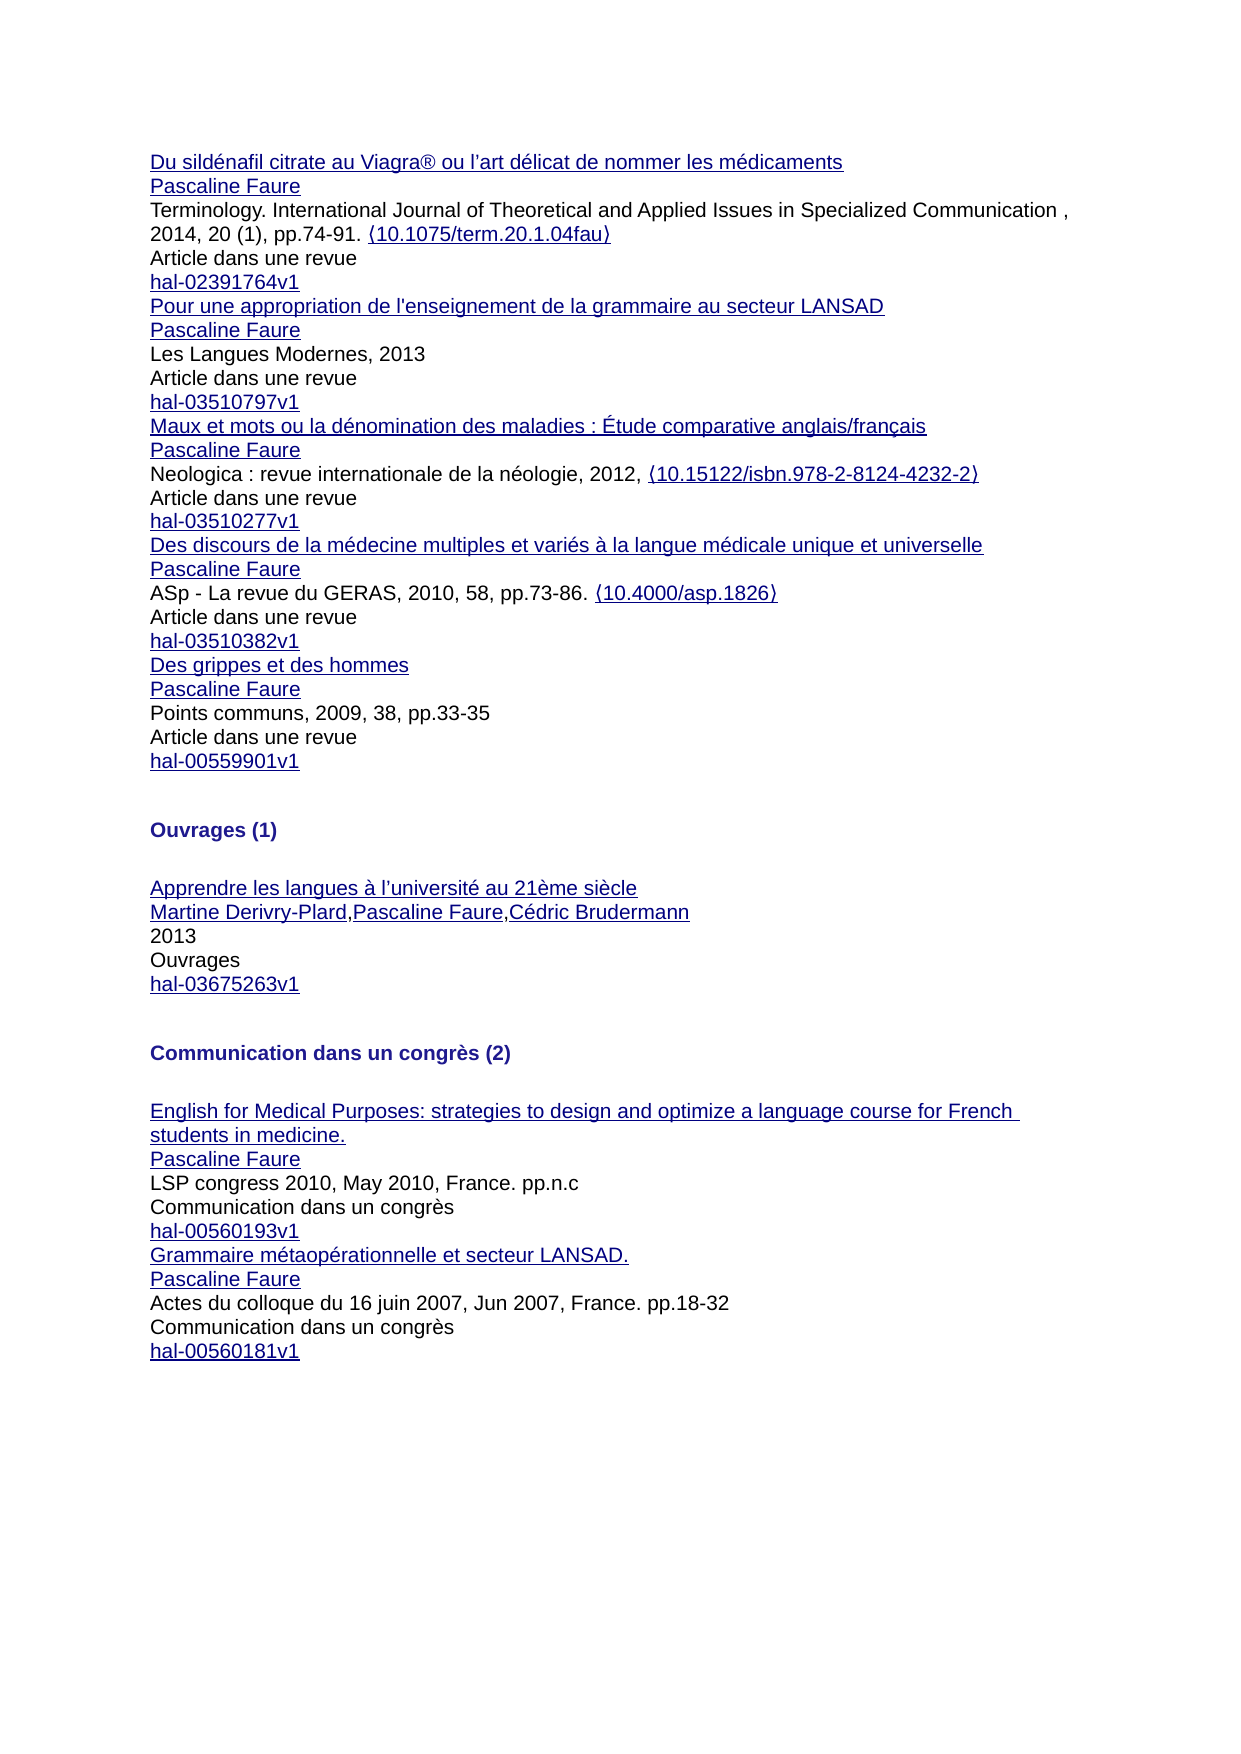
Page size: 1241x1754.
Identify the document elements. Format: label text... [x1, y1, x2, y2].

table_cell Grammaire métaopérationnelle et secteur LANSAD. Pascaline Faure Actes du colloque du 16 juin 2007, Jun 2007, France. pp.18-32 Communication dans un congrès hal-00560181v1 [150, 1243, 1090, 1362]
table_cell Des grippes et des hommes Pascaline Faure Points communs, 2009, 38, pp.33-35 Article dans une revue hal-00559901v1 [150, 653, 1090, 773]
table_header English for Medical Purposes: strategies to design and optimize a language course for French students in medicine. Pascaline Faure LSP congress 2010, May 2010, France. pp.n.c Communication dans un congrès hal-00560193v1 [150, 1099, 1090, 1243]
table_cell Des discours de la médecine multiples et variés à la langue médicale unique et universelle Pascaline Faure ASp - La revue du GERAS, 2010, 58, pp.73-86. ⟨10.4000/asp.1826⟩ Article dans une revue hal-03510382v1 [150, 533, 1090, 653]
table_cell Pour une appropriation de l'enseignement de la grammaire au secteur LANSAD Pascaline Faure Les Langues Modernes, 2013 Article dans une revue hal-03510797v1 [150, 294, 1090, 413]
table_cell Maux et mots ou la dénomination des maladies : Étude comparative anglais/français Pascaline Faure Neologica : revue internationale de la néologie, 2012, ⟨10.15122/isbn.978-2-8124-4232-2⟩ Article dans une revue hal-03510277v1 [150, 414, 1090, 533]
table_header Apprendre les langues à l’université au 21ème siècle Martine Derivry-Plard,Pascaline Faure,Cédric Brudermann 2013 Ouvrages hal-03675263v1 [150, 876, 1090, 996]
subtitle Communication dans un congrès (2) [150, 1041, 1090, 1064]
table_cell Du sildénafil citrate au Viagra® ou l’art délicat de nommer les médicaments Pascaline Faure Terminology. International Journal of Theoretical and Applied Issues in Specialized Communication , 2014, 20 (1), pp.74-91. ⟨10.1075/term.20.1.04fau⟩ Article dans une revue hal-02391764v1 [150, 150, 1090, 294]
subtitle Ouvrages (1) [150, 818, 1090, 842]
